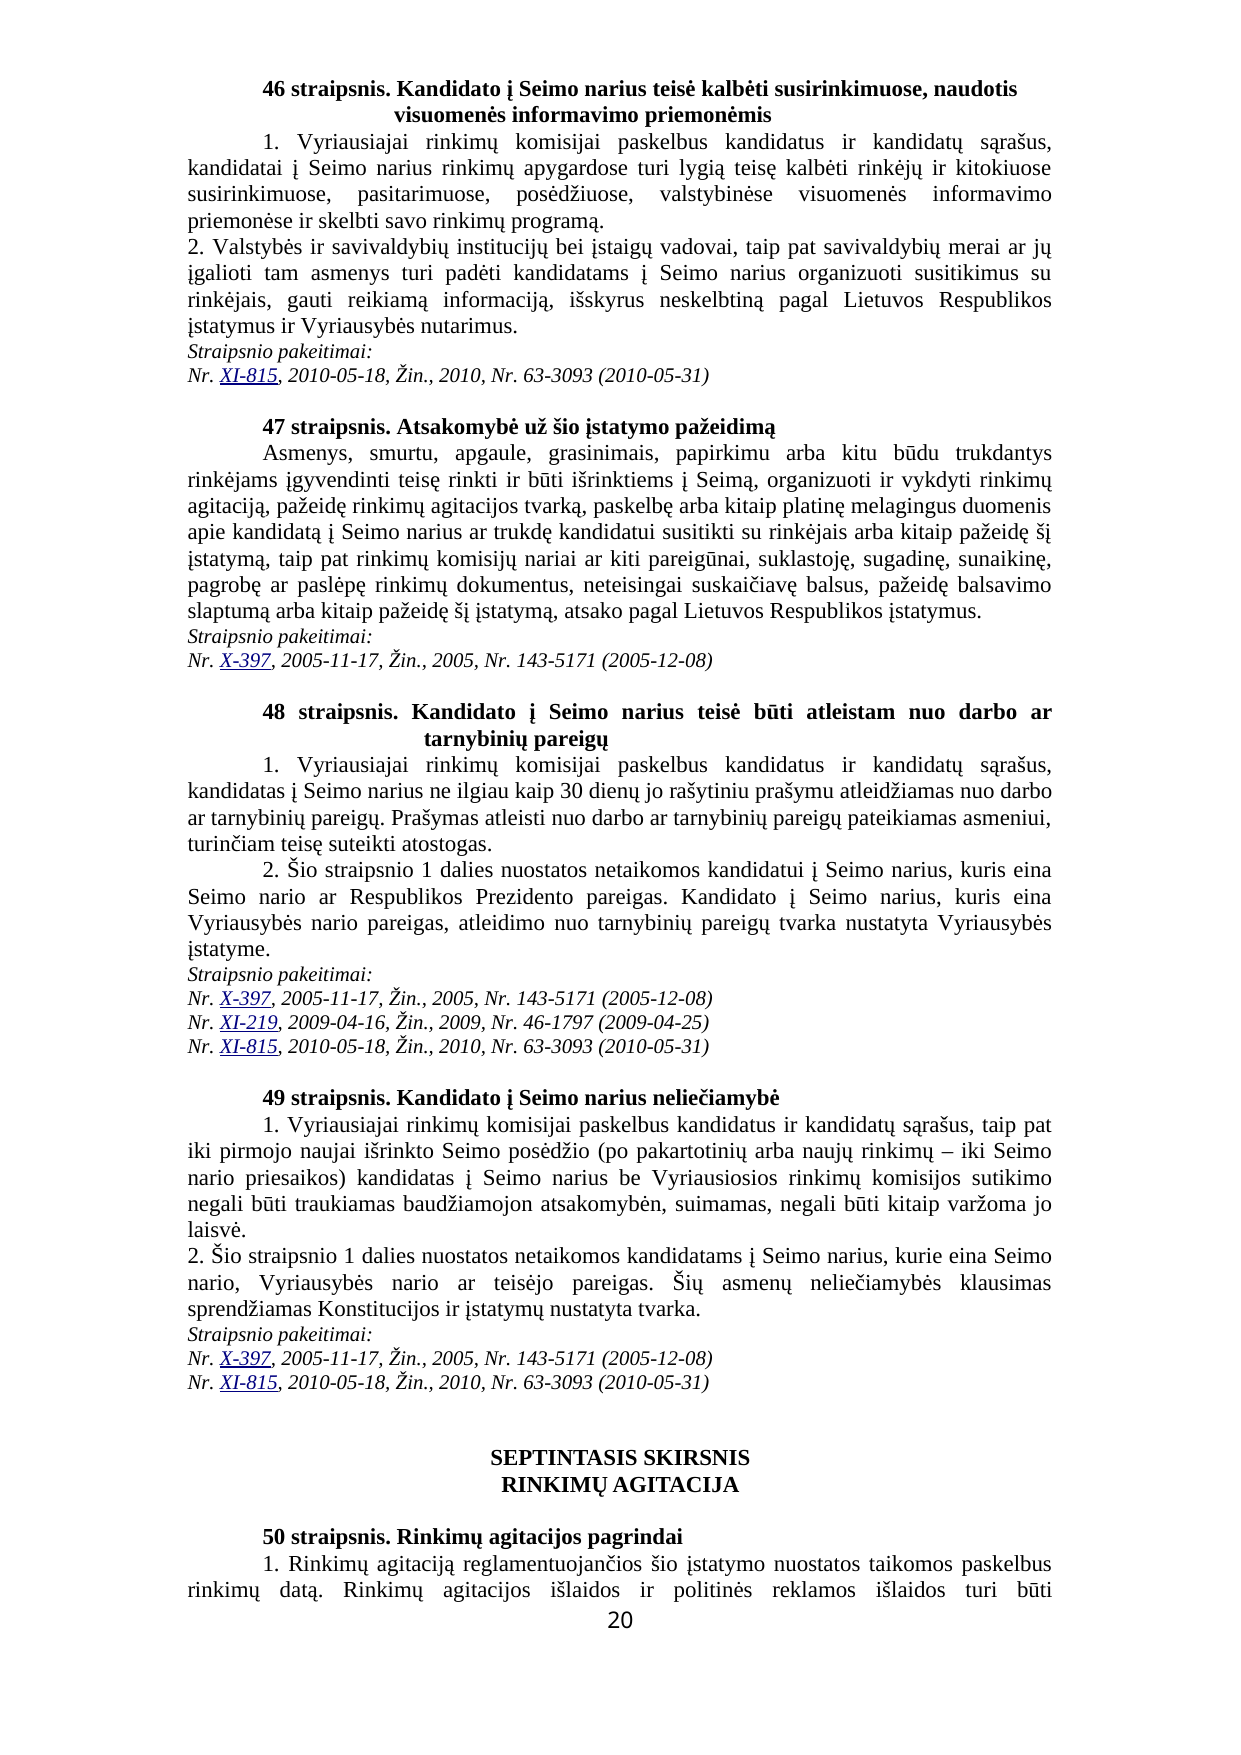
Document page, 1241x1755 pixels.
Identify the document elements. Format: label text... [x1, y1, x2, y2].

text Nr. X-397, 2005-11-17, Žin., 2005, Nr. 143-5171 (2005-12-08) [187, 986, 1053, 1010]
text 1. Vyriausiajai rinkimų komisijai paskelbus kandidatus ir kandidatų sąrašus, kandidatai į Seimo narius rinkimų apygardose turi lygią teisę kalbėti rinkėjų ir kitokiuose susirinkimuose, pasitarimuose, posėdžiuose, valstybinėse visuomenės informavimo priemonėse ir skelbti savo rinkimų programą. [187, 128, 1053, 233]
text 47 straipsnis. Atsakomybė už šio įstatymo pažeidimą [187, 413, 1053, 439]
text Nr. XI-815, 2010-05-18, Žin., 2010, Nr. 63-3093 (2010-05-31) [187, 1034, 1053, 1058]
text 50 straipsnis. Rinkimų agitacijos pagrindai [187, 1523, 1053, 1550]
text 2. Valstybės ir savivaldybių institucijų bei įstaigų vadovai, taip pat savivaldybių merai ar jų įgalioti tam asmenys turi padėti kandidatams į Seimo narius organizuoti susitikimus su rinkėjais, gauti reikiamą informaciją, išskyrus neskelbtiną pagal Lietuvos Respublikos įstatymus ir Vyriausybės nutarimus. [187, 233, 1053, 338]
text 2. Šio straipsnio 1 dalies nuostatos netaikomos kandidatams į Seimo narius, kurie eina Seimo nario, Vyriausybės nario ar teisėjo pareigas. Šių asmenų neliečiamybės klausimas sprendžiamas Konstitucijos ir įstatymų nustatyta tvarka. [187, 1243, 1053, 1322]
subtitle 46 straipsnis. Kandidato į Seimo narius teisė kalbėti susirinkimuose, naudotis [262, 75, 1053, 101]
text Nr. XI-815, 2010-05-18, Žin., 2010, Nr. 63-3093 (2010-05-31) [187, 1370, 1053, 1394]
text 1. Rinkimų agitaciją reglamentuojančios šio įstatymo nuostatos taikomos paskelbus rinkimų datą. Rinkimų agitacijos išlaidos ir politinės reklamos išlaidos turi būti [187, 1550, 1053, 1602]
subtitle SEPTINTASIS SKIRSNIS [187, 1444, 1053, 1471]
text Nr. XI-219, 2009-04-16, Žin., 2009, Nr. 46-1797 (2009-04-25) [187, 1010, 1053, 1034]
text 49 straipsnis. Kandidato į Seimo narius neliečiamybė [187, 1084, 1053, 1111]
text Nr. X-397, 2005-11-17, Žin., 2005, Nr. 143-5171 (2005-12-08) [187, 1346, 1053, 1370]
text Nr. XI-815, 2010-05-18, Žin., 2010, Nr. 63-3093 (2010-05-31) [187, 363, 1053, 387]
subtitle RINKIMŲ AGITACIJA [187, 1471, 1053, 1497]
text Straipsnio pakeitimai: [187, 624, 1053, 648]
text 48 straipsnis. Kandidato į Seimo narius teisė būti atleistam nuo darbo ar tarnybinių pareigų [262, 698, 1053, 751]
text Nr. X-397, 2005-11-17, Žin., 2005, Nr. 143-5171 (2005-12-08) [187, 648, 1053, 672]
text 1. Vyriausiajai rinkimų komisijai paskelbus kandidatus ir kandidatų sąrašus, kandidatas į Seimo narius ne ilgiau kaip 30 dienų jo rašytiniu prašymu atleidžiamas nuo darbo ar tarnybinių pareigų. Prašymas atleisti nuo darbo ar tarnybinių pareigų pateikiamas asmeniui, turinčiam teisę suteikti atostogas. [187, 751, 1053, 856]
subtitle visuomenės informavimo priemonėmis [394, 101, 1053, 128]
text Straipsnio pakeitimai: [187, 962, 1053, 986]
text Asmenys, smurtu, apgaule, grasinimais, papirkimu arba kitu būdu trukdantys rinkėjams įgyvendinti teisę rinkti ir būti išrinktiems į Seimą, organizuoti ir vykdyti rinkimų agitaciją, pažeidę rinkimų agitacijos tvarką, paskelbę arba kitaip platinę melagingus duomenis apie kandidatą į Seimo narius ar trukdę kandidatui susitikti su rinkėjais arba kitaip pažeidę šį įstatymą, taip pat rinkimų komisijų nariai ar kiti pareigūnai, suklastoję, sugadinę, sunaikinę, pagrobę ar paslėpę rinkimų dokumentus, neteisingai suskaičiavę balsus, pažeidę balsavimo slaptumą arba kitaip pažeidę šį įstatymą, atsako pagal Lietuvos Respublikos įstatymus. [187, 439, 1053, 624]
text 2. Šio straipsnio 1 dalies nuostatos netaikomos kandidatui į Seimo narius, kuris eina Seimo nario ar Respublikos Prezidento pareigas. Kandidato į Seimo narius, kuris eina Vyriausybės nario pareigas, atleidimo nuo tarnybinių pareigų tvarka nustatyta Vyriausybės įstatyme. [187, 856, 1053, 962]
text Straipsnio pakeitimai: [187, 1322, 1053, 1346]
text 1. Vyriausiajai rinkimų komisijai paskelbus kandidatus ir kandidatų sąrašus, taip pat iki pirmojo naujai išrinkto Seimo posėdžio (po pakartotinių arba naujų rinkimų – iki Seimo nario priesaikos) kandidatas į Seimo narius be Vyriausiosios rinkimų komisijos sutikimo negali būti traukiamas baudžiamojon atsakomybėn, suimamas, negali būti kitaip varžoma jo laisvė. [187, 1111, 1053, 1243]
text Straipsnio pakeitimai: [187, 338, 1053, 363]
